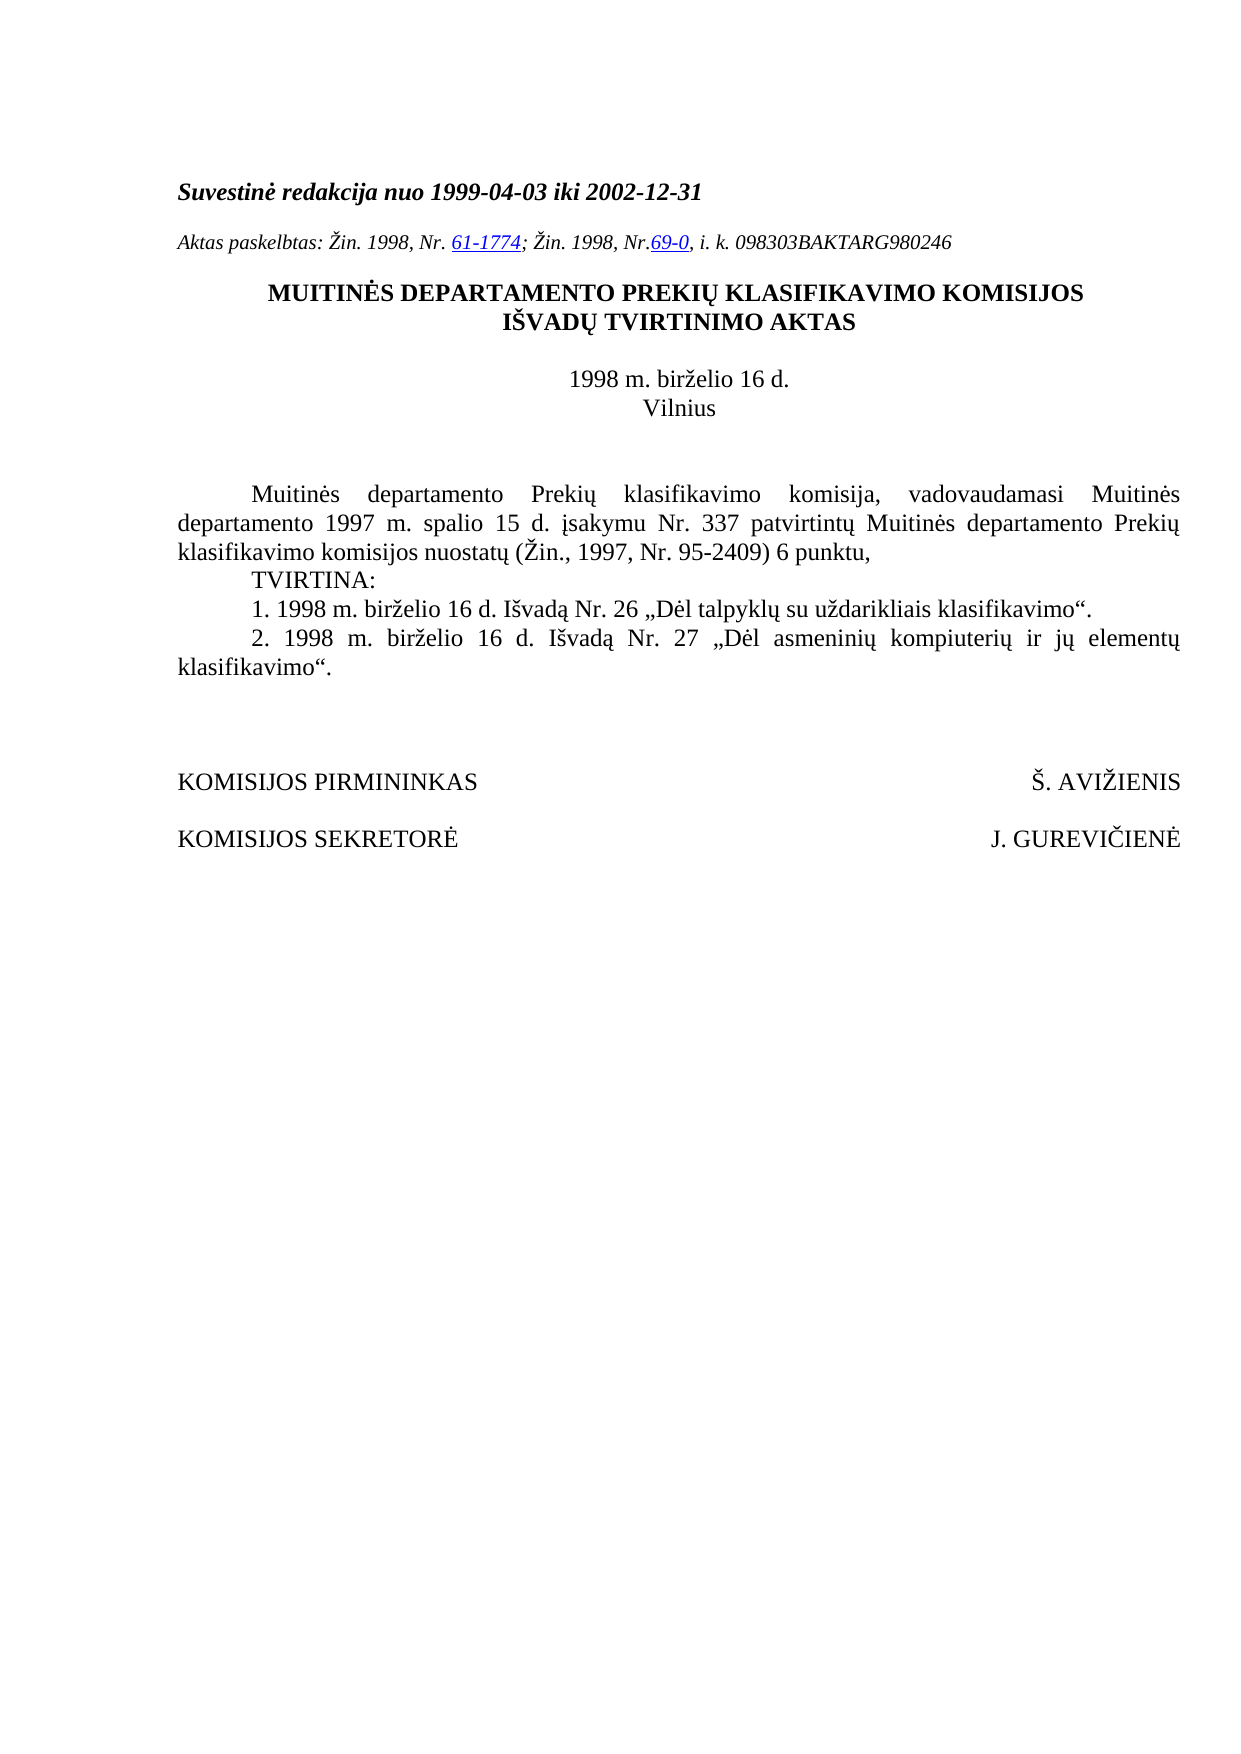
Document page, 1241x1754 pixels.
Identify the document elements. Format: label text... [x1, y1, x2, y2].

text MUITINĖS DEPARTAMENTO PREKIŲ KLASIFIKAVIMO KOMISIJOS [177, 278, 1181, 307]
text 1. 1998 m. birželio 16 d. Išvadą Nr. 26 „Dėl talpyklų su uždarikliais klasifikavimo“. [177, 594, 1181, 623]
text Aktas paskelbtas: Žin. 1998, Nr. 61-1774; Žin. 1998, Nr.69-0, i. k. 098303BAKTARG980246 [177, 230, 1181, 254]
text KOMISIJOS PIRMININKAS Š. AVIŽIENIS [177, 767, 1181, 796]
text KOMISIJOS SEKRETORĖ J. GUREVIČIENĖ [177, 824, 1181, 853]
text 1998 m. birželio 16 d. [177, 364, 1181, 393]
text Suvestinė redakcija nuo 1999-04-03 iki 2002-12-31 [177, 177, 1181, 206]
text IŠVADŲ TVIRTINIMO AKTAS [177, 307, 1181, 336]
text Vilnius [177, 393, 1181, 422]
text TVIRTINA: [177, 566, 1181, 594]
text Muitinės departamento Prekių klasifikavimo komisija, vadovaudamasi Muitinės departamento 1997 m. spalio 15 d. įsakymu Nr. 337 patvirtintų Muitinės departamento Prekių klasifikavimo komisijos nuostatų (Žin., 1997, Nr. 95-2409) 6 punktu, [177, 479, 1181, 566]
text 2. 1998 m. birželio 16 d. Išvadą Nr. 27 „Dėl asmeninių kompiuterių ir jų elementų klasifikavimo“. [177, 623, 1181, 681]
